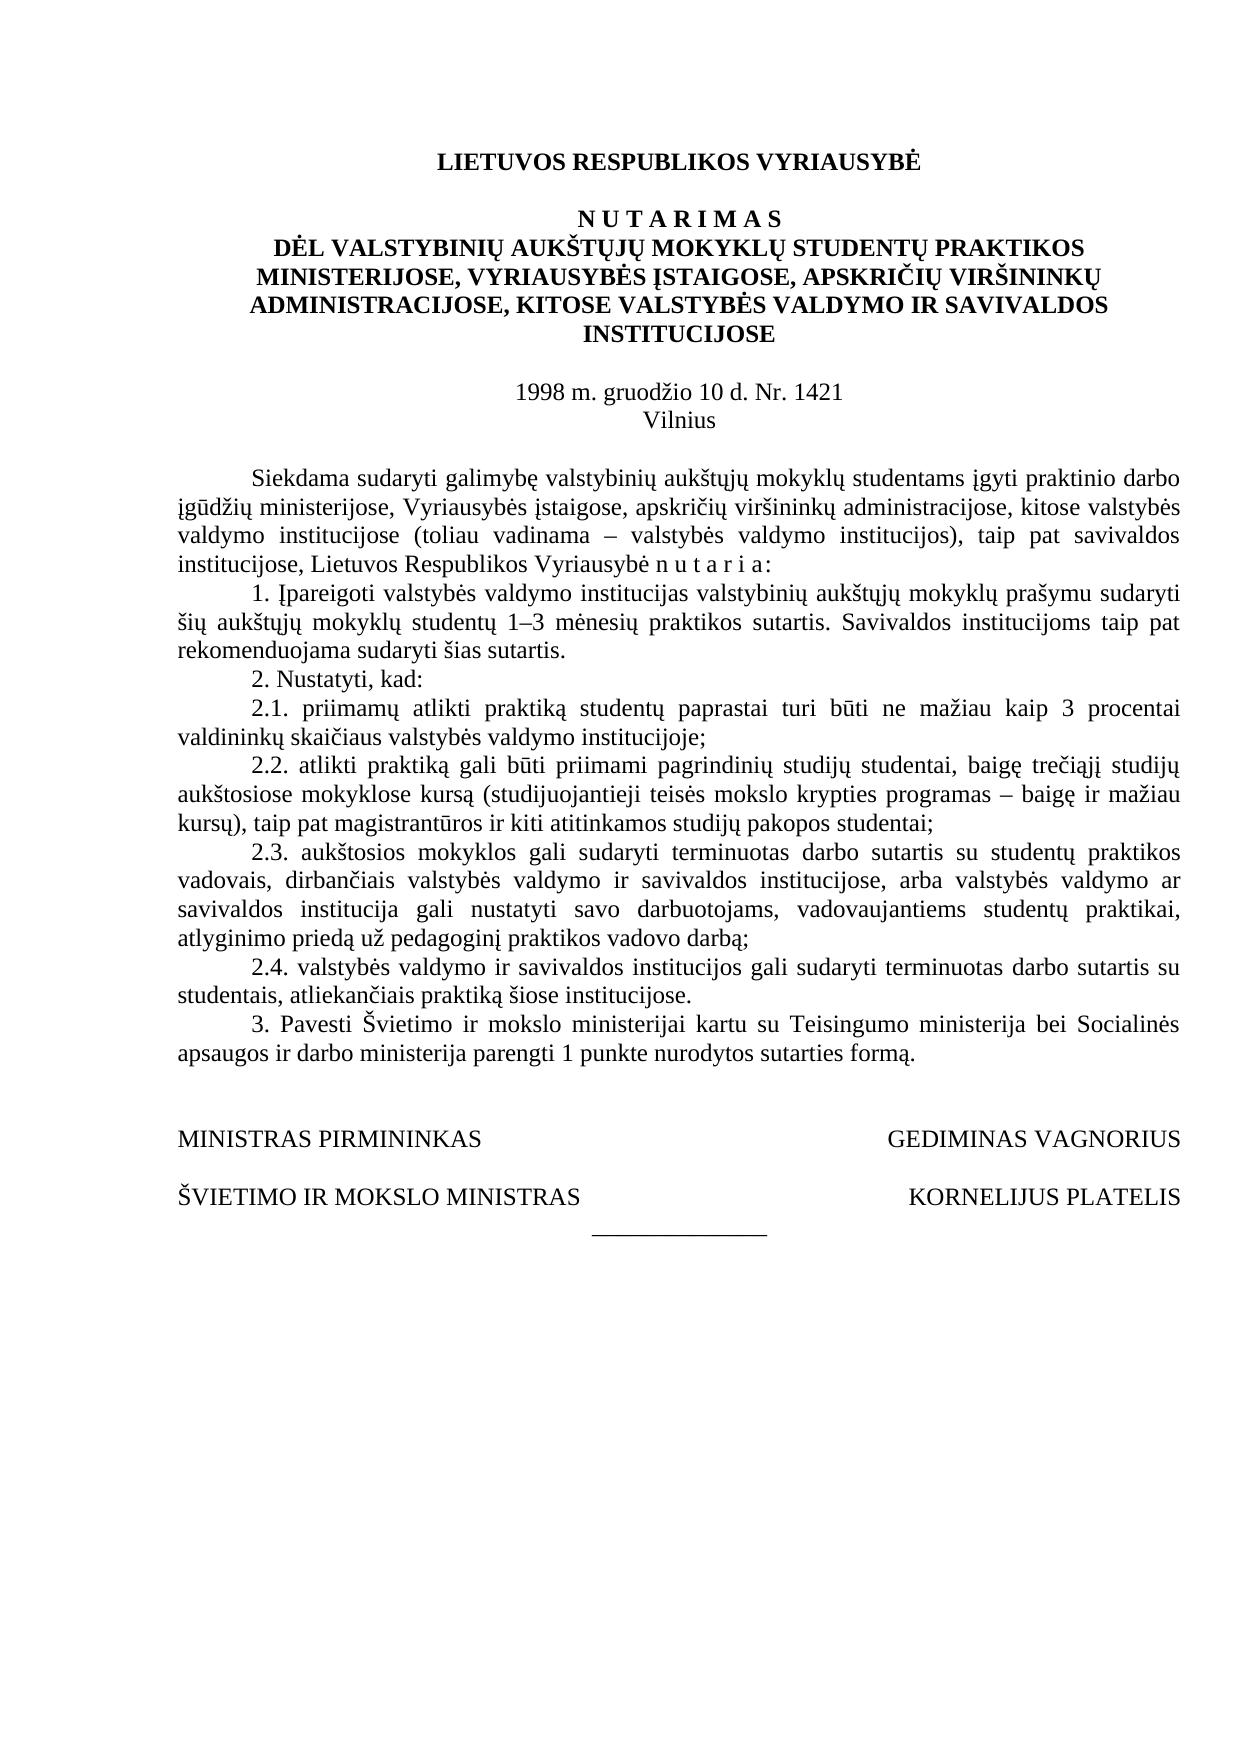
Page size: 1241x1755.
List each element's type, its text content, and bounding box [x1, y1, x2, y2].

text 2.4. valstybės valdymo ir savivaldos institucijos gali sudaryti terminuotas darbo sutartis su studentais, atliekančiais praktiką šiose institucijose. [177, 952, 1181, 1009]
text 2.2. atlikti praktiką gali būti priimami pagrindinių studijų studentai, baigę trečiąjį studijų aukštosiose mokyklose kursą (studijuojantieji teisės mokslo krypties programas – baigę ir mažiau kursų), taip pat magistrantūros ir kiti atitinkamos studijų pakopos studentai; [177, 751, 1181, 837]
text LIETUVOS RESPUBLIKOS VYRIAUSYBĖ [177, 147, 1181, 176]
text 2.1. priimamų atlikti praktiką studentų paprastai turi būti ne mažiau kaip 3 procentai valdininkų skaičiaus valstybės valdymo institucijoje; [177, 693, 1181, 751]
text Vilnius [177, 406, 1181, 434]
text 1. Įpareigoti valstybės valdymo institucijas valstybinių aukštųjų mokyklų prašymu sudaryti šių aukštųjų mokyklų studentų 1–3 mėnesių praktikos sutartis. Savivaldos institucijoms taip pat rekomenduojama sudaryti šias sutartis. [177, 578, 1181, 664]
text 2.3. aukštosios mokyklos gali sudaryti terminuotas darbo sutartis su studentų praktikos vadovais, dirbančiais valstybės valdymo ir savivaldos institucijose, arba valstybės valdymo ar savivaldos institucija gali nustatyti savo darbuotojams, vadovaujantiems studentų praktikai, atlyginimo priedą už pedagoginį praktikos vadovo darbą; [177, 837, 1181, 952]
text MINISTRAS PIRMININKAS GEDIMINAS VAGNORIUS [177, 1124, 1181, 1153]
text 3. Pavesti Švietimo ir mokslo ministerijai kartu su Teisingumo ministerija bei Socialinės apsaugos ir darbo ministerija parengti 1 punkte nurodytos sutarties formą. [177, 1009, 1181, 1067]
text 2. Nustatyti, kad: [177, 664, 1181, 693]
text ______________ [177, 1211, 1181, 1239]
text ŠVIETIMO IR MOKSLO MINISTRAS KORNELIJUS PLATELIS [177, 1182, 1181, 1211]
text DĖL VALSTYBINIŲ AUKŠTŲJŲ MOKYKLŲ STUDENTŲ PRAKTIKOS MINISTERIJOSE, VYRIAUSYBĖS ĮSTAIGOSE, APSKRIČIŲ VIRŠININKŲ ADMINISTRACIJOSE, KITOSE VALSTYBĖS VALDYMO IR SAVIVALDOS INSTITUCIJOSE [177, 233, 1181, 348]
text 1998 m. gruodžio 10 d. Nr. 1421 [177, 377, 1181, 406]
text N U T A R I M A S [177, 204, 1181, 233]
text Siekdama sudaryti galimybę valstybinių aukštųjų mokyklų studentams įgyti praktinio darbo įgūdžių ministerijose, Vyriausybės įstaigose, apskričių viršininkų administracijose, kitose valstybės valdymo institucijose (toliau vadinama – valstybės valdymo institucijos), taip pat savivaldos institucijose, Lietuvos Respublikos Vyriausybė nutaria: [177, 463, 1181, 578]
